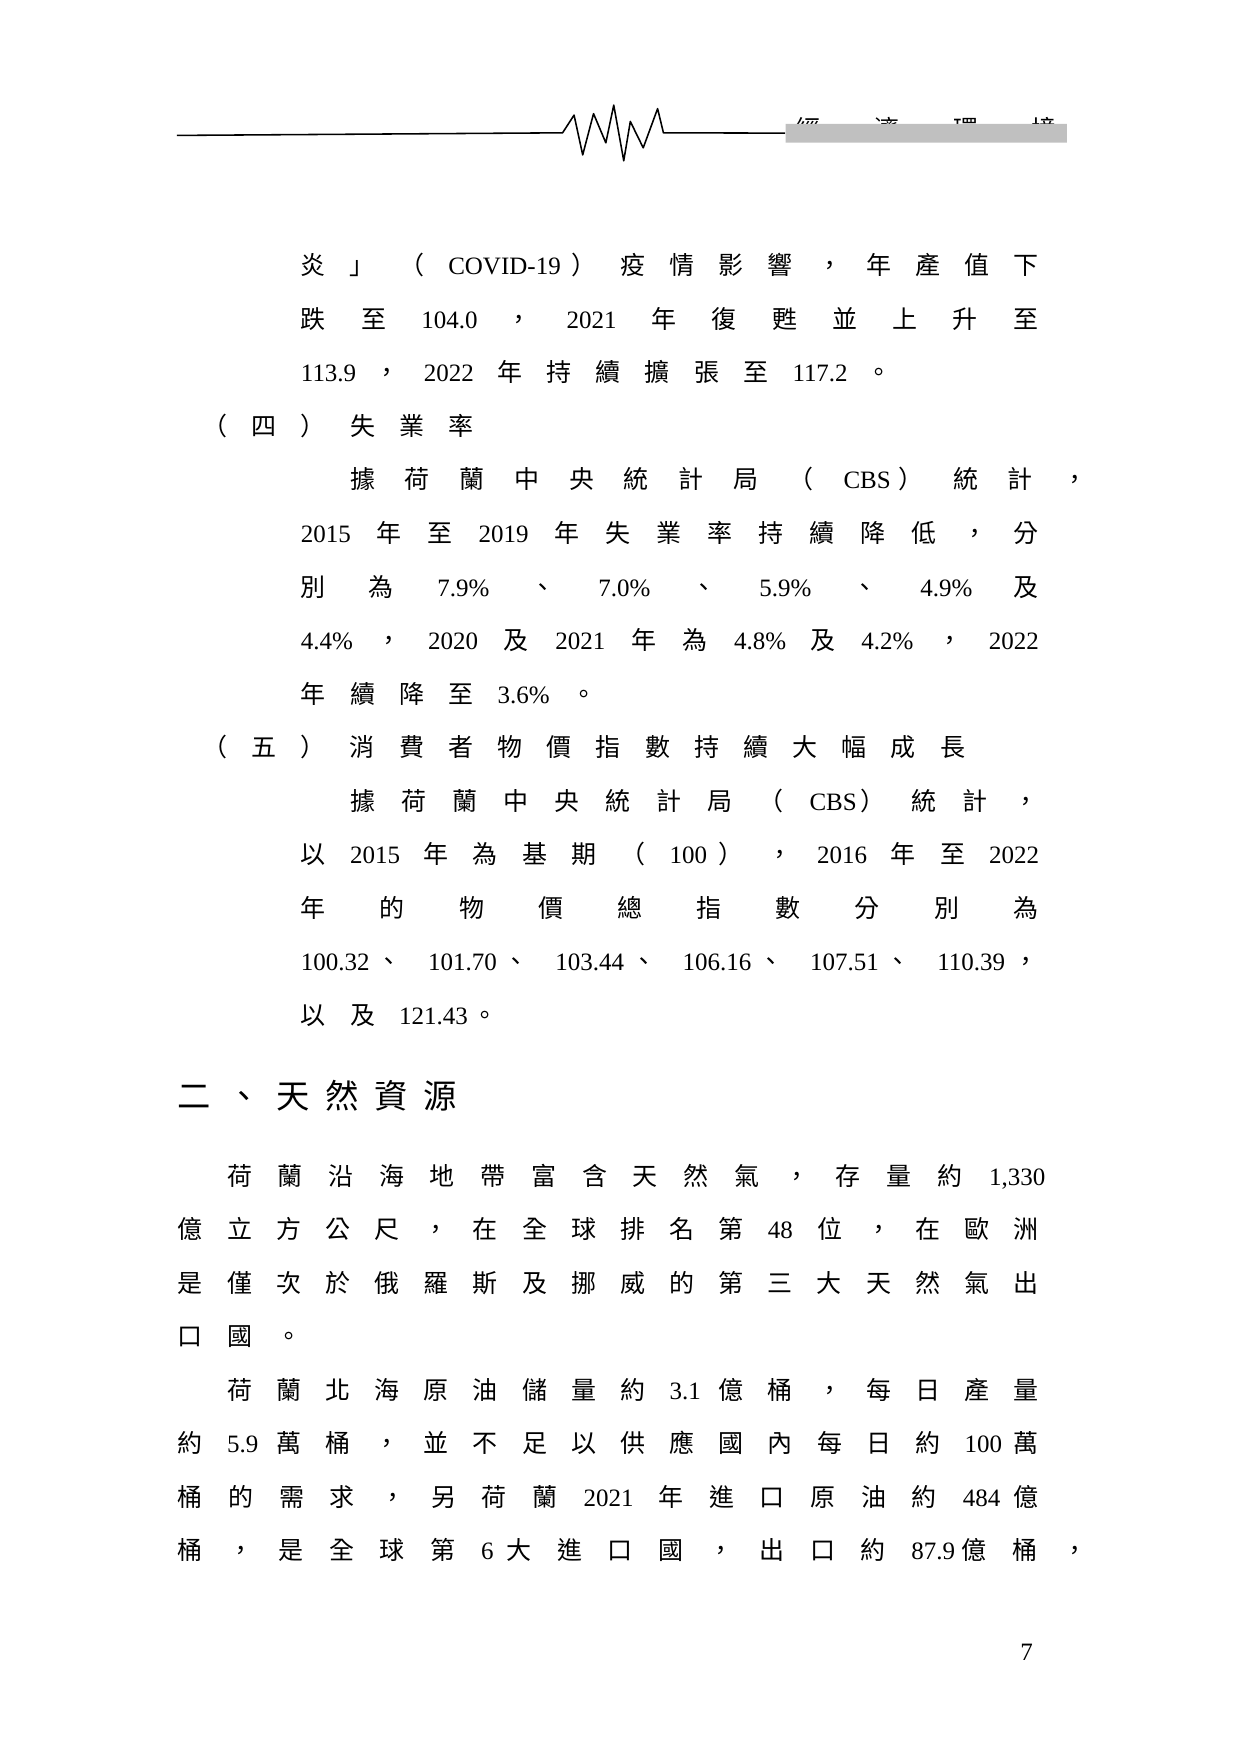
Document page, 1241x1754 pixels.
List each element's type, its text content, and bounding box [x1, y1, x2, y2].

text 據荷蘭中央統計局（CBS）統計，2015年至2019年失業率持續降低，分別為7.9%、7.0%、5.9%、4.9%及4.4%，2020及2021年為4.8%及4.2%，2022年續降至3.6%。 [276, 451, 1063, 719]
text 荷蘭北海原油儲量約3.1億桶，每日產量約5.9萬桶，並不足以供應國內每日約100萬桶的需求，另荷蘭2021年進口原油約484億桶，是全球第6大進口國，出口約87.9億桶，是全球第21大出口國。 [178, 1362, 1063, 1576]
text 荷蘭沿海地帶富含天然氣，存量約1,330億立方公尺，在全球排名第48位，在歐洲是僅次於俄羅斯及挪威的第三大天然氣出口國。 [178, 1147, 1063, 1362]
text （五）消費者物價指數持續大幅成長 [202, 719, 1063, 773]
text 據荷蘭中央統計局（CBS）統計，以2015年為基期（100），2016年至2022年的物價總指數分別為100.32、101.70、103.44、106.16、107.51、110.39，以及121.43。 [276, 773, 1063, 1040]
text 炎」（COVID-19）疫情影響，年產值下跌至104.0，2021年復甦並上升至113.9，2022年持續擴張至117.2。 [276, 237, 1063, 398]
text 二、天然資源 [178, 1067, 1063, 1121]
text （四）失業率 [202, 398, 1063, 451]
